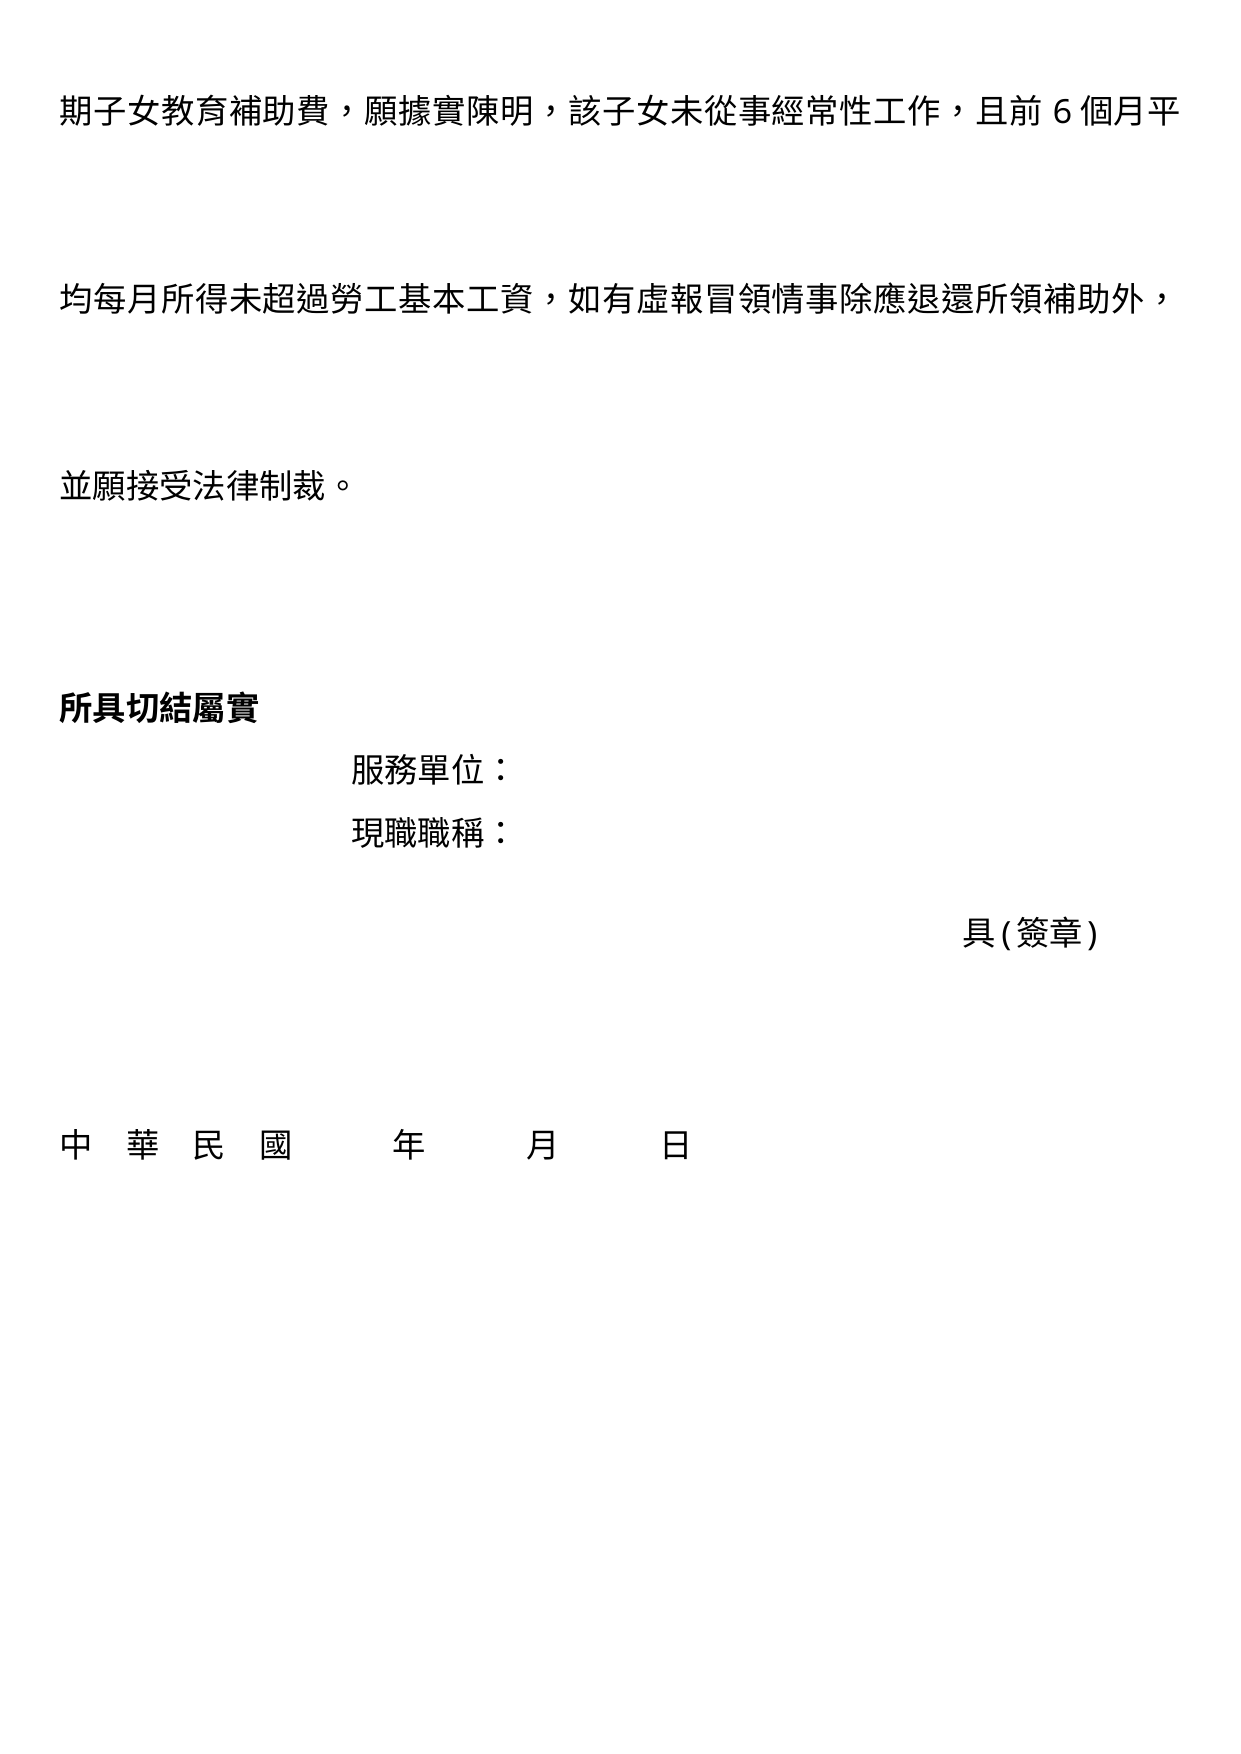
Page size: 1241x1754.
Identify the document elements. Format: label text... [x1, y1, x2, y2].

text 現職職稱： [284, 789, 1181, 851]
text 期子女教育補助費，願據實陳明，該子女未從事經常性工作，且前6個月平均每月所得未超過勞工基本工資，如有虛報冒領情事除應退還所領補助外，並願接受法律制裁。 [59, 67, 1181, 505]
text 所具切結屬實 [59, 664, 1181, 726]
text 具(簽章) [59, 889, 1102, 951]
text 中 華 民 國 年 月 日 [59, 1101, 1181, 1164]
text 服務單位： [284, 726, 1181, 789]
